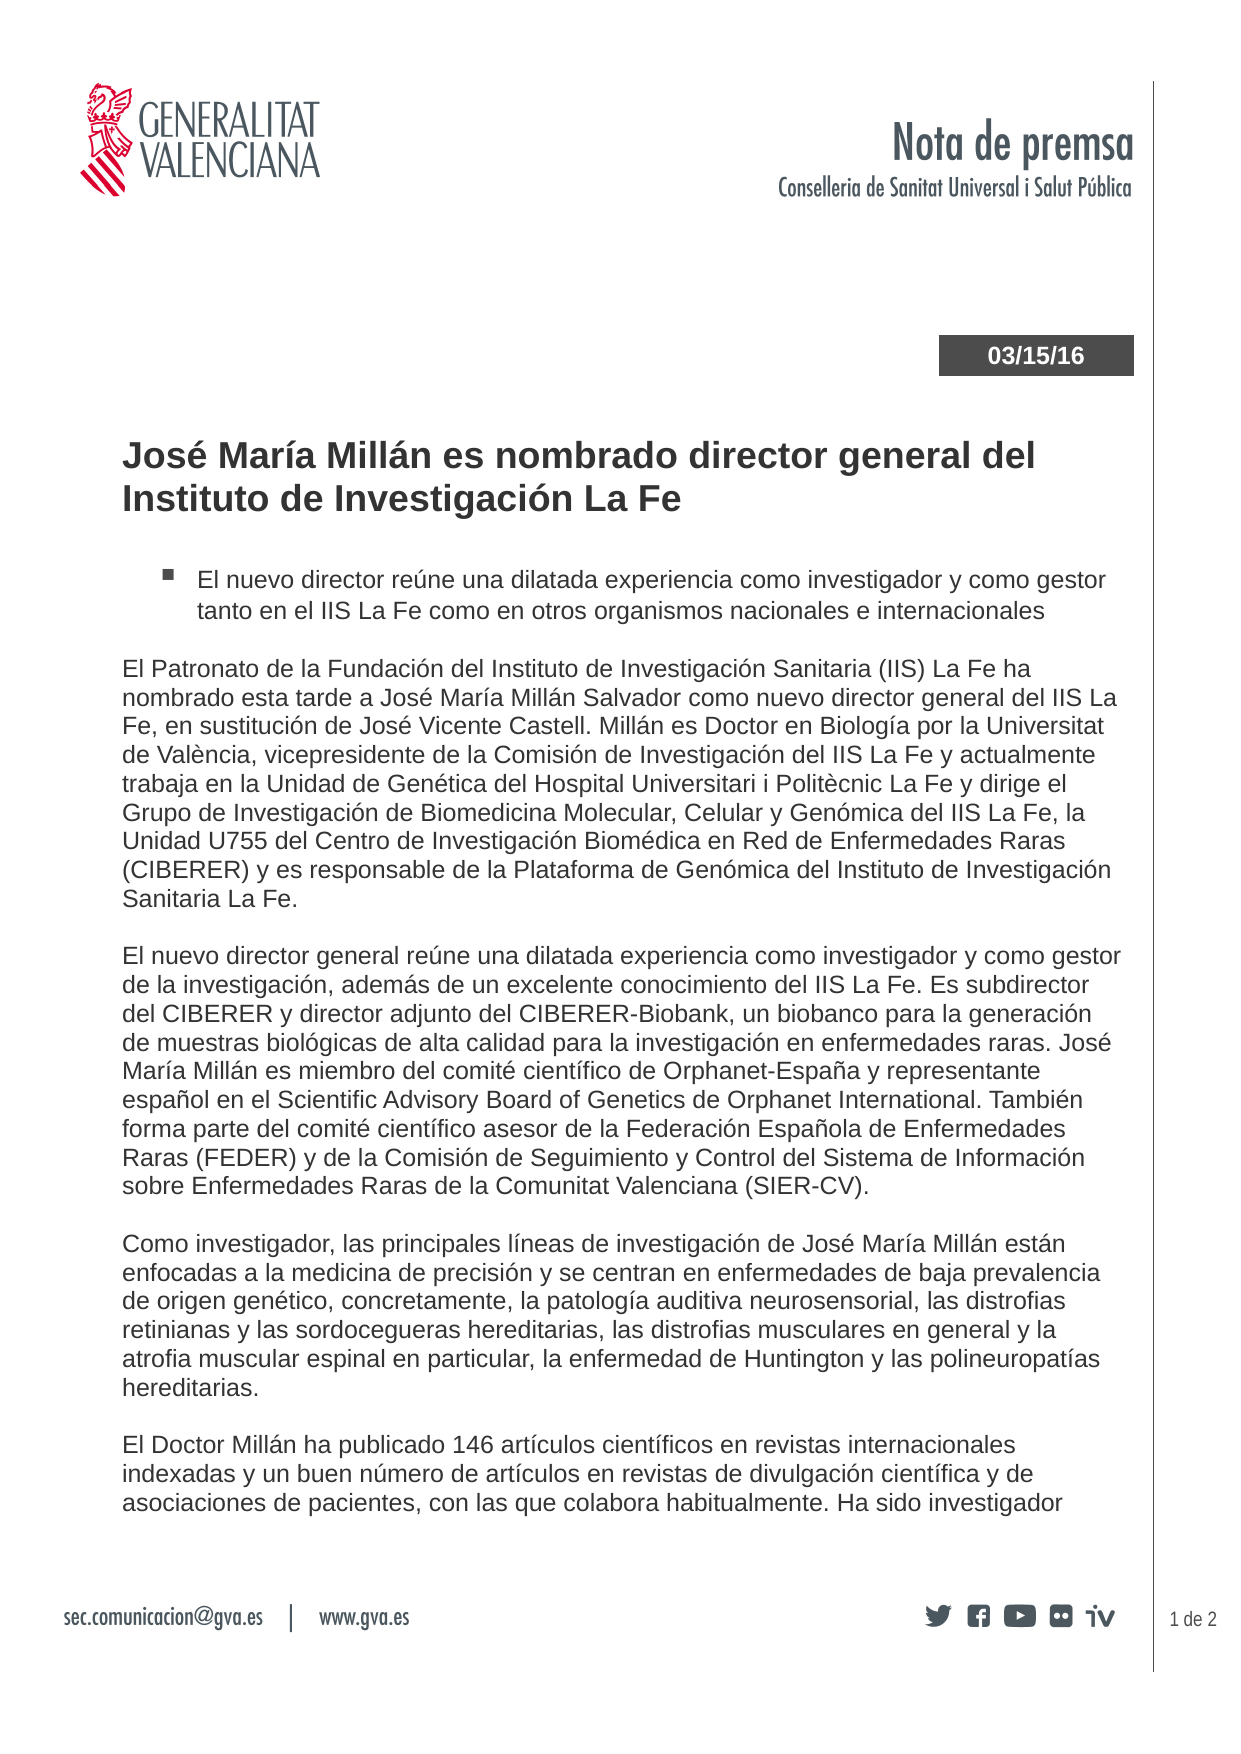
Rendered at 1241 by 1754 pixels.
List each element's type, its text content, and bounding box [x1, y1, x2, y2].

text El Patronato de la Fundación del Instituto de Investigación Sanitaria (IIS) La Fe ha nombrado esta tarde a José María Millán Salvador como nuevo director general del IIS La Fe, en sustitución de José Vicente Castell. Millán es Doctor en Biología por la Universitat de València, vicepresidente de la Comisión de Investigación del IIS La Fe y actualmente trabaja en la Unidad de Genética del Hospital Universitari i Politècnic La Fe y dirige el Grupo de Investigación de Biomedicina Molecular, Celular y Genómica del IIS La Fe, la Unidad U755 del Centro de Investigación Biomédica en Red de Enfermedades Raras (CIBERER) y es responsable de la Plataforma de Genómica del Instituto de Investigación Sanitaria La Fe. [122, 654, 1123, 913]
table_header [122, 335, 939, 375]
text Como investigador, las principales líneas de investigación de José María Millán están enfocadas a la medicina de precisión y se centran en enfermedades de baja prevalencia de origen genético, concretamente, la patología auditiva neurosensorial, las distrofias retinianas y las sordocegueras hereditarias, las distrofias musculares en general y la atrofia muscular espinal en particular, la enfermedad de Huntington y las polineuropatías hereditarias. [122, 1229, 1123, 1401]
text El Doctor Millán ha publicado 146 artículos científicos en revistas internacionales indexadas y un buen número de artículos en revistas de divulgación científica y de asociaciones de pacientes, con las que colabora habitualmente. Ha sido investigador [122, 1430, 1123, 1516]
list El nuevo director reúne una dilatada experiencia como investigador y como gestor tanto en el IIS La Fe como en otros organismos nacionales e internacionales [159, 562, 1123, 625]
table_header 15/03/16 [940, 336, 1133, 375]
text El nuevo director general reúne una dilatada experiencia como investigador y como gestor de la investigación, además de un excelente conocimiento del IIS La Fe. Es subdirector del CIBERER y director adjunto del CIBERER-Biobank, un biobanco para la generación de muestras biológicas de alta calidad para la investigación en enfermedades raras. José María Millán es miembro del comité científico de Orphanet-España y representante español en el Scientific Advisory Board of Genetics de Orphanet International. También forma parte del comité científico asesor de la Federación Española de Enfermedades Raras (FEDER) y de la Comisión de Seguimiento y Control del Sistema de Información sobre Enfermedades Raras de la Comunitat Valenciana (SIER-CV). [122, 941, 1123, 1200]
picture [0, 0, 1241, 278]
text José María Millán es nombrado director general del Instituto de Investigación La Fe [122, 433, 1123, 519]
picture [0, 1582, 1241, 1754]
